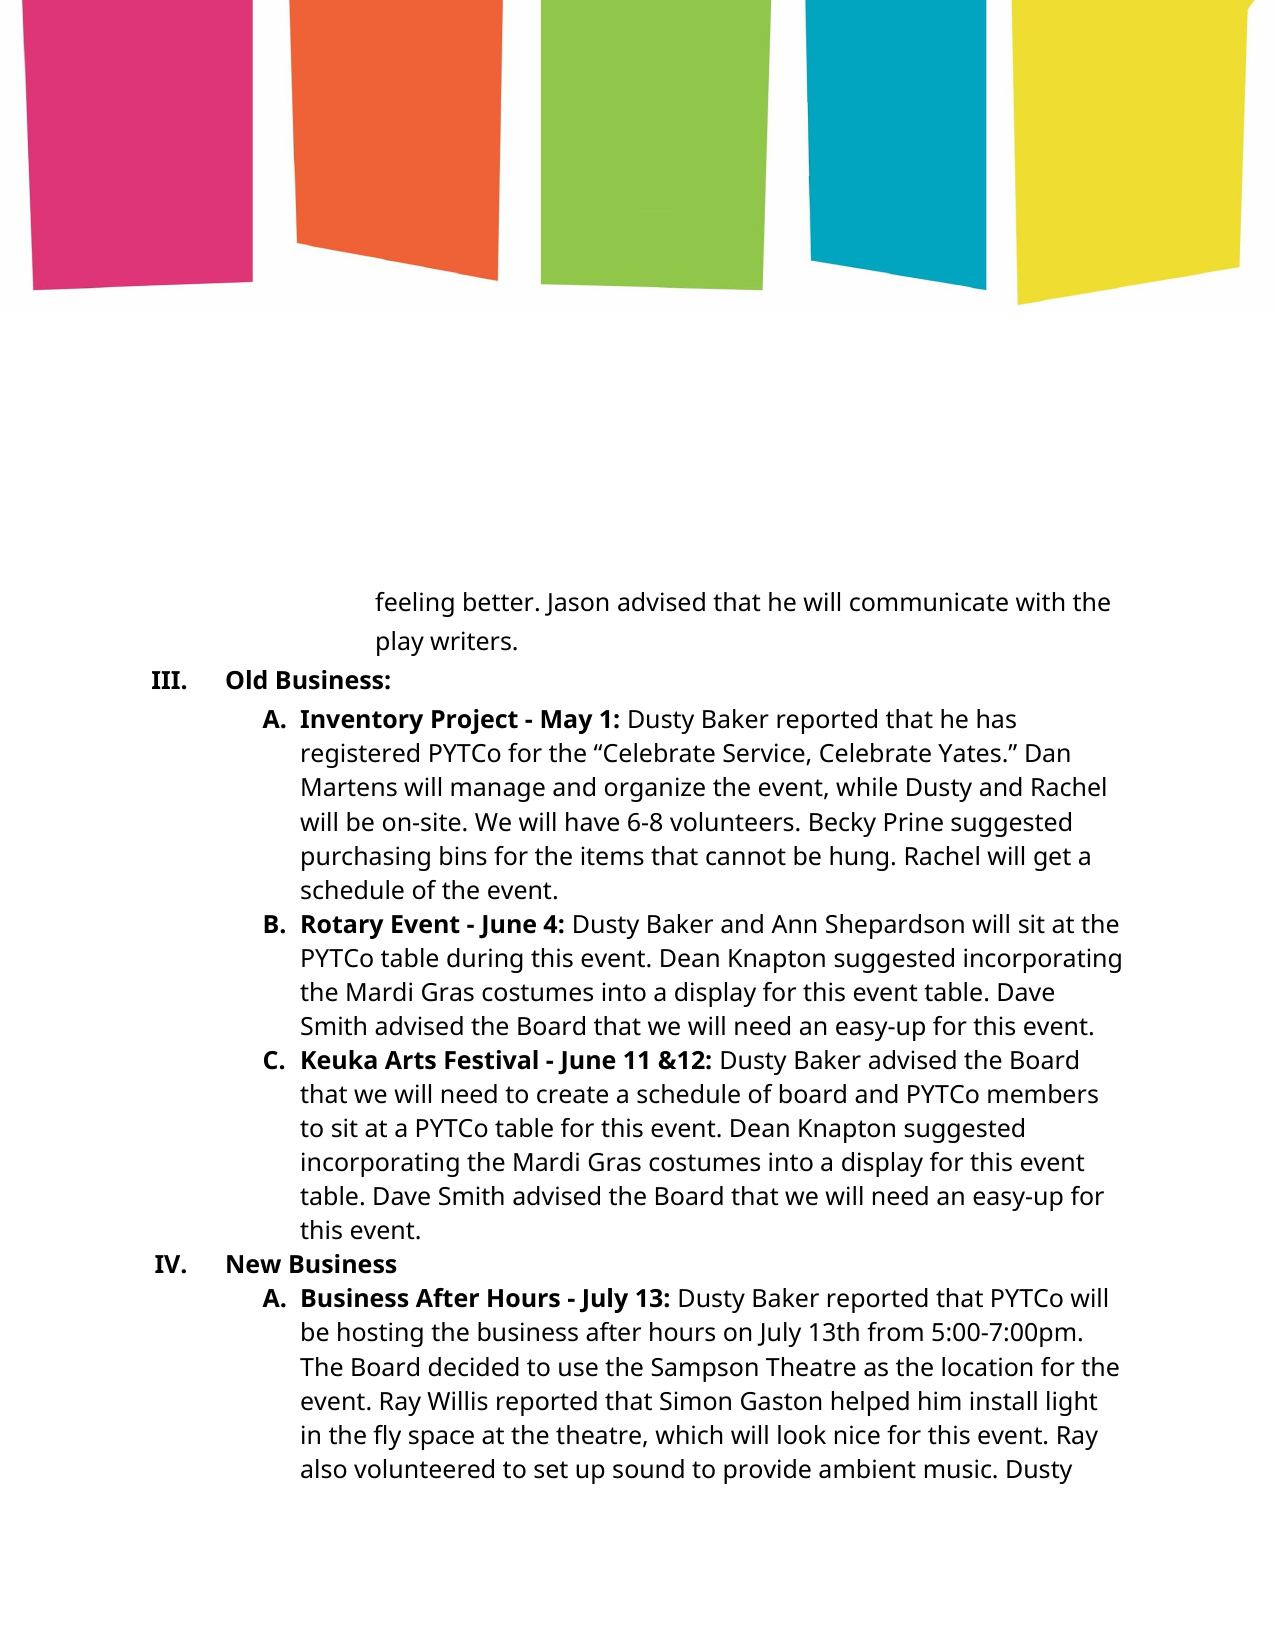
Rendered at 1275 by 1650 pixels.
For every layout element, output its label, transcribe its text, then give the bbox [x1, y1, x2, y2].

list Keuka Arts Festival - June 11 &12: Dusty Baker advised the Board that we will need to create a schedule of board and PYTCo members to sit at a PYTCo table for this event. Dean Knapton suggested incorporating the Mardi Gras costumes into a display for this event table. Dave Smith advised the Board that we will need an easy-up for this event. [262, 1043, 1125, 1247]
list Inventory Project - May 1: Dusty Baker reported that he has registered PYTCo for the “Celebrate Service, Celebrate Yates.” Dan Martens will manage and organize the event, while Dusty and Rachel will be on-site. We will have 6-8 volunteers. Becky Prine suggested purchasing bins for the items that cannot be hung. Rachel will get a schedule of the event. [262, 702, 1125, 906]
list Rotary Event - June 4: Dusty Baker and Ann Shepardson will sit at the PYTCo table during this event. Dean Knapton suggested incorporating the Mardi Gras costumes into a display for this event table. Dave Smith advised the Board that we will need an easy-up for this event. [262, 906, 1125, 1043]
list Old Business: [187, 663, 1125, 697]
list Business After Hours - July 13: Dusty Baker reported that PYTCo will be hosting the business after hours on July 13th from 5:00-7:00pm. The Board decided to use the Sampson Theatre as the location for the event. Ray Willis reported that Simon Gaston helped him install light in the fly space at the theatre, which will look nice for this event. Ray also volunteered to set up sound to provide ambient music. Dusty [262, 1281, 1125, 1485]
picture [0, 0, 1275, 316]
list feeling better. Jason advised that he will communicate with the play writers. [337, 584, 1125, 658]
list New Business [187, 1247, 1125, 1281]
